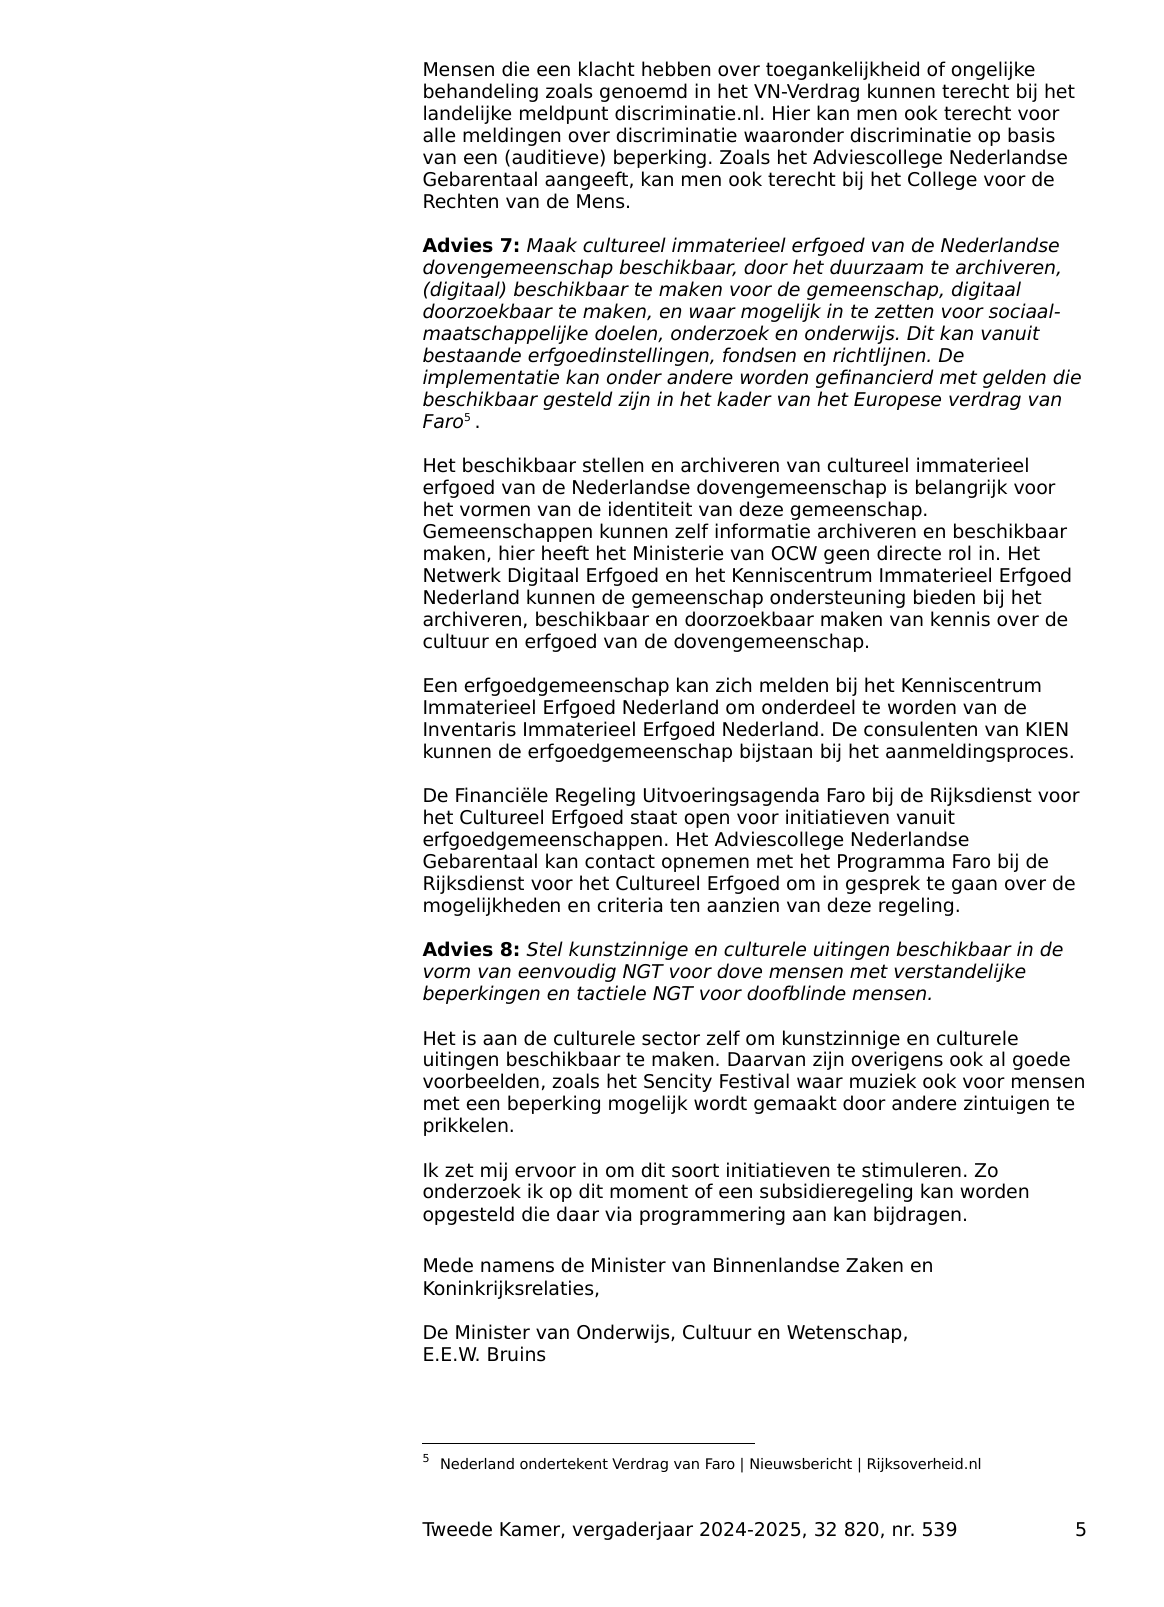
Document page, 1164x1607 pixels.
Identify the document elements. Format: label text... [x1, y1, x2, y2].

text Het is aan de culturele sector zelf om kunstzinnige en culturele uitingen beschikbaar te maken. Daarvan zijn overigens ook al goede voorbeelden, zoals het Sencity Festival waar muziek ook voor mensen met een beperking mogelijk wordt gemaakt door andere zintuigen te prikkelen. [422, 1027, 1087, 1137]
text Advies 8: Stel kunstzinnige en culturele uitingen beschikbaar in de vorm van eenvoudig NGT voor dove mensen met verstandelijke beperkingen en tactiele NGT voor doofblinde mensen. [422, 939, 1087, 1005]
text Advies 7: Maak cultureel immaterieel erfgoed van de Nederlandse dovengemeenschap beschikbaar, door het duurzaam te archiveren, (digitaal) beschikbaar te maken voor de gemeenschap, digitaal doorzoekbaar te maken, en waar mogelijk in te zetten voor sociaal-maatschappelijke doelen, onderzoek en onderwijs. Dit kan vanuit bestaande erfgoedinstellingen, fondsen en richtlijnen. De implementatie kan onder andere worden gefinancierd met gelden die beschikbaar gesteld zijn in het kader van het Europese verdrag van Faro. [422, 235, 1087, 433]
text Ik zet mij ervoor in om dit soort initiatieven te stimuleren. Zo onderzoek ik op dit moment of een subsidieregeling kan worden opgesteld die daar via programmering aan kan bijdragen. [422, 1159, 1087, 1225]
text Nederland ondertekent Verdrag van Faro | Nieuwsbericht | Rijksoverheid.nl [422, 1452, 1087, 1474]
text De Minister van Onderwijs, Cultuur en Wetenschap, E.E.W. Bruins [422, 1322, 1087, 1366]
text Mede namens de Minister van Binnenlandse Zaken en Koninkrijksrelaties, [422, 1255, 1087, 1299]
text Het beschikbaar stellen en archiveren van cultureel immaterieel erfgoed van de Nederlandse dovengemeenschap is belangrijk voor het vormen van de identiteit van deze gemeenschap. Gemeenschappen kunnen zelf informatie archiveren en beschikbaar maken, hier heeft het Ministerie van OCW geen directe rol in. Het Netwerk Digitaal Erfgoed en het Kenniscentrum Immaterieel Erfgoed Nederland kunnen de gemeenschap ondersteuning bieden bij het archiveren, beschikbaar en doorzoekbaar maken van kennis over de cultuur en erfgoed van de dovengemeenschap. [422, 455, 1087, 653]
text Een erfgoedgemeenschap kan zich melden bij het Kenniscentrum Immaterieel Erfgoed Nederland om onderdeel te worden van de Inventaris Immaterieel Erfgoed Nederland. De consulenten van KIEN kunnen de erfgoedgemeenschap bijstaan bij het aanmeldingsproces. [422, 675, 1087, 763]
text Mensen die een klacht hebben over toegankelijkheid of ongelijke behandeling zoals genoemd in het VN-Verdrag kunnen terecht bij het landelijke meldpunt discriminatie.nl. Hier kan men ook terecht voor alle meldingen over discriminatie waaronder discriminatie op basis van een (auditieve) beperking. Zoals het Adviescollege Nederlandse Gebarentaal aangeeft, kan men ook terecht bij het College voor de Rechten van de Mens. [422, 59, 1087, 213]
text De Financiële Regeling Uitvoeringsagenda Faro bij de Rijksdienst voor het Cultureel Erfgoed staat open voor initiatieven vanuit erfgoedgemeenschappen. Het Adviescollege Nederlandse Gebarentaal kan contact opnemen met het Programma Faro bij de Rijksdienst voor het Cultureel Erfgoed om in gesprek te gaan over de mogelijkheden en criteria ten aanzien van deze regeling. [422, 785, 1087, 917]
